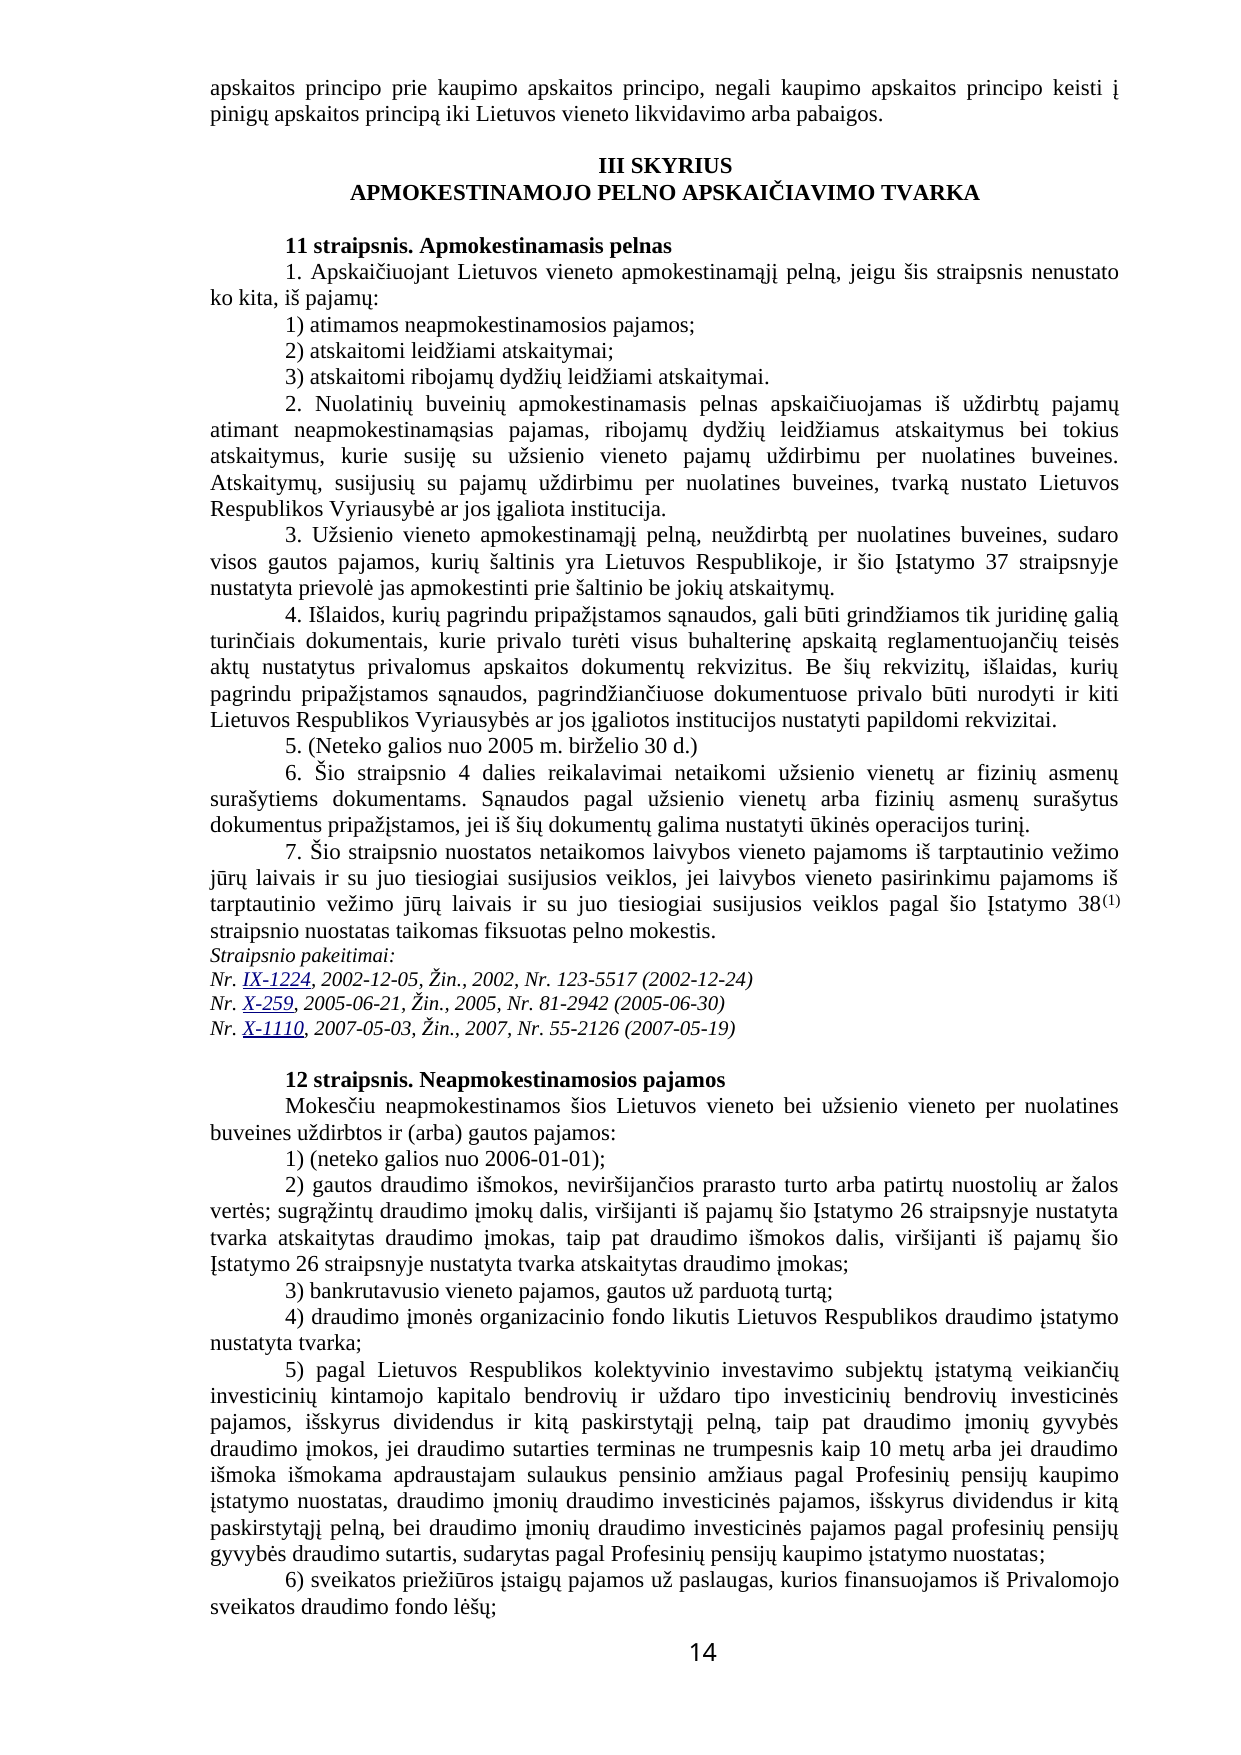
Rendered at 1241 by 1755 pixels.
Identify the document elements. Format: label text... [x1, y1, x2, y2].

text Mokesčiu neapmokestinamos šios Lietuvos vieneto bei užsienio vieneto per nuolatines buveines uždirbtos ir (arba) gautos pajamos: [210, 1092, 1120, 1145]
text 2. Nuolatinių buveinių apmokestinamasis pelnas apskaičiuojamas iš uždirbtų pajamų atimant neapmokestinamąsias pajamas, ribojamų dydžių leidžiamus atskaitymus bei tokius atskaitymus, kurie susiję su užsienio vieneto pajamų uždirbimu per nuolatines buveines. Atskaitymų, susijusių su pajamų uždirbimu per nuolatines buveines, tvarką nustato Lietuvos Respublikos Vyriausybė ar jos įgaliota institucija. [210, 390, 1120, 522]
subtitle III SKYRIUS [210, 153, 1120, 179]
text Nr. X-1110, 2007-05-03, Žin., 2007, Nr. 55-2126 (2007-05-19) [210, 1015, 1120, 1039]
text 5) pagal Lietuvos Respublikos kolektyvinio investavimo subjektų įstatymą veikiančių investicinių kintamojo kapitalo bendrovių ir uždaro tipo investicinių bendrovių investicinės pajamos, išskyrus dividendus ir kitą paskirstytąjį pelną, taip pat draudimo įmonių gyvybės draudimo įmokos, jei draudimo sutarties terminas ne trumpesnis kaip 10 metų arba jei draudimo išmoka išmokama apdraustajam sulaukus pensinio amžiaus pagal Profesinių pensijų kaupimo įstatymo nuostatas, draudimo įmonių draudimo investicinės pajamos, išskyrus dividendus ir kitą paskirstytąjį pelną, bei draudimo įmonių draudimo investicinės pajamos pagal profesinių pensijų gyvybės draudimo sutartis, sudarytas pagal Profesinių pensijų kaupimo įstatymo nuostatas; [210, 1356, 1120, 1567]
text 7. Šio straipsnio nuostatos netaikomos laivybos vieneto pajamoms iš tarptautinio vežimo jūrų laivais ir su juo tiesiogiai susijusios veiklos, jei laivybos vieneto pasirinkimu pajamoms iš tarptautinio vežimo jūrų laivais ir su juo tiesiogiai susijusios veiklos pagal šio Įstatymo 38(1) straipsnio nuostatas taikomas fiksuotas pelno mokestis. [210, 838, 1120, 943]
text 4. Išlaidos, kurių pagrindu pripažįstamos sąnaudos, gali būti grindžiamos tik juridinę galią turinčiais dokumentais, kurie privalo turėti visus buhalterinę apskaitą reglamentuojančių teisės aktų nustatytus privalomus apskaitos dokumentų rekvizitus. Be šių rekvizitų, išlaidas, kurių pagrindu pripažįstamos sąnaudos, pagrindžiančiuose dokumentuose privalo būti nurodyti ir kiti Lietuvos Respublikos Vyriausybės ar jos įgaliotos institucijos nustatyti papildomi rekvizitai. [210, 601, 1120, 732]
text 12 straipsnis. Neapmokestinamosios pajamos [210, 1066, 1120, 1092]
text 6) sveikatos priežiūros įstaigų pajamos už paslaugas, kurios finansuojamos iš Privalomojo sveikatos draudimo fondo lėšų; [210, 1567, 1120, 1619]
text Nr. IX-1224, 2002-12-05, Žin., 2002, Nr. 123-5517 (2002-12-24) [210, 967, 1120, 991]
text 4) draudimo įmonės organizacinio fondo likutis Lietuvos Respublikos draudimo įstatymo nustatyta tvarka; [210, 1303, 1120, 1356]
text 2) gautos draudimo išmokos, neviršijančios prarasto turto arba patirtų nuostolių ar žalos vertės; sugrąžintų draudimo įmokų dalis, viršijanti iš pajamų šio Įstatymo 26 straipsnyje nustatyta tvarka atskaitytas draudimo įmokas, taip pat draudimo išmokos dalis, viršijanti iš pajamų šio Įstatymo 26 straipsnyje nustatyta tvarka atskaitytas draudimo įmokas; [210, 1171, 1120, 1277]
text Nr. X-259, 2005-06-21, Žin., 2005, Nr. 81-2942 (2005-06-30) [210, 991, 1120, 1015]
text 3. Užsienio vieneto apmokestinamąjį pelną, neuždirbtą per nuolatines buveines, sudaro visos gautos pajamos, kurių šaltinis yra Lietuvos Respublikoje, ir šio Įstatymo 37 straipsnyje nustatyta prievolė jas apmokestinti prie šaltinio be jokių atskaitymų. [210, 522, 1120, 601]
text 1. Apskaičiuojant Lietuvos vieneto apmokestinamąjį pelną, jeigu šis straipsnis nenustato ko kita, iš pajamų: [210, 258, 1120, 311]
text APMOKESTINAMOJO PELNO APSKAIČIAVIMO TVARKA [210, 179, 1120, 205]
text 2) atskaitomi leidžiami atskaitymai; [210, 337, 1120, 363]
text 3) atskaitomi ribojamų dydžių leidžiami atskaitymai. [210, 363, 1120, 390]
text 3) bankrutavusio vieneto pajamos, gautos už parduotą turtą; [210, 1277, 1120, 1303]
text 11 straipsnis. Apmokestinamasis pelnas [210, 232, 1120, 258]
text 5. (Neteko galios nuo 2005 m. birželio 30 d.) [210, 732, 1120, 759]
text 1) atimamos neapmokestinamosios pajamos; [210, 311, 1120, 337]
text apskaitos principo prie kaupimo apskaitos principo, negali kaupimo apskaitos principo keisti į pinigų apskaitos principą iki Lietuvos vieneto likvidavimo arba pabaigos. [210, 73, 1120, 126]
text 1) (neteko galios nuo 2006-01-01); [210, 1145, 1120, 1171]
text 6. Šio straipsnio 4 dalies reikalavimai netaikomi užsienio vienetų ar fizinių asmenų surašytiems dokumentams. Sąnaudos pagal užsienio vienetų arba fizinių asmenų surašytus dokumentus pripažįstamos, jei iš šių dokumentų galima nustatyti ūkinės operacijos turinį. [210, 759, 1120, 838]
text Straipsnio pakeitimai: [210, 943, 1120, 967]
